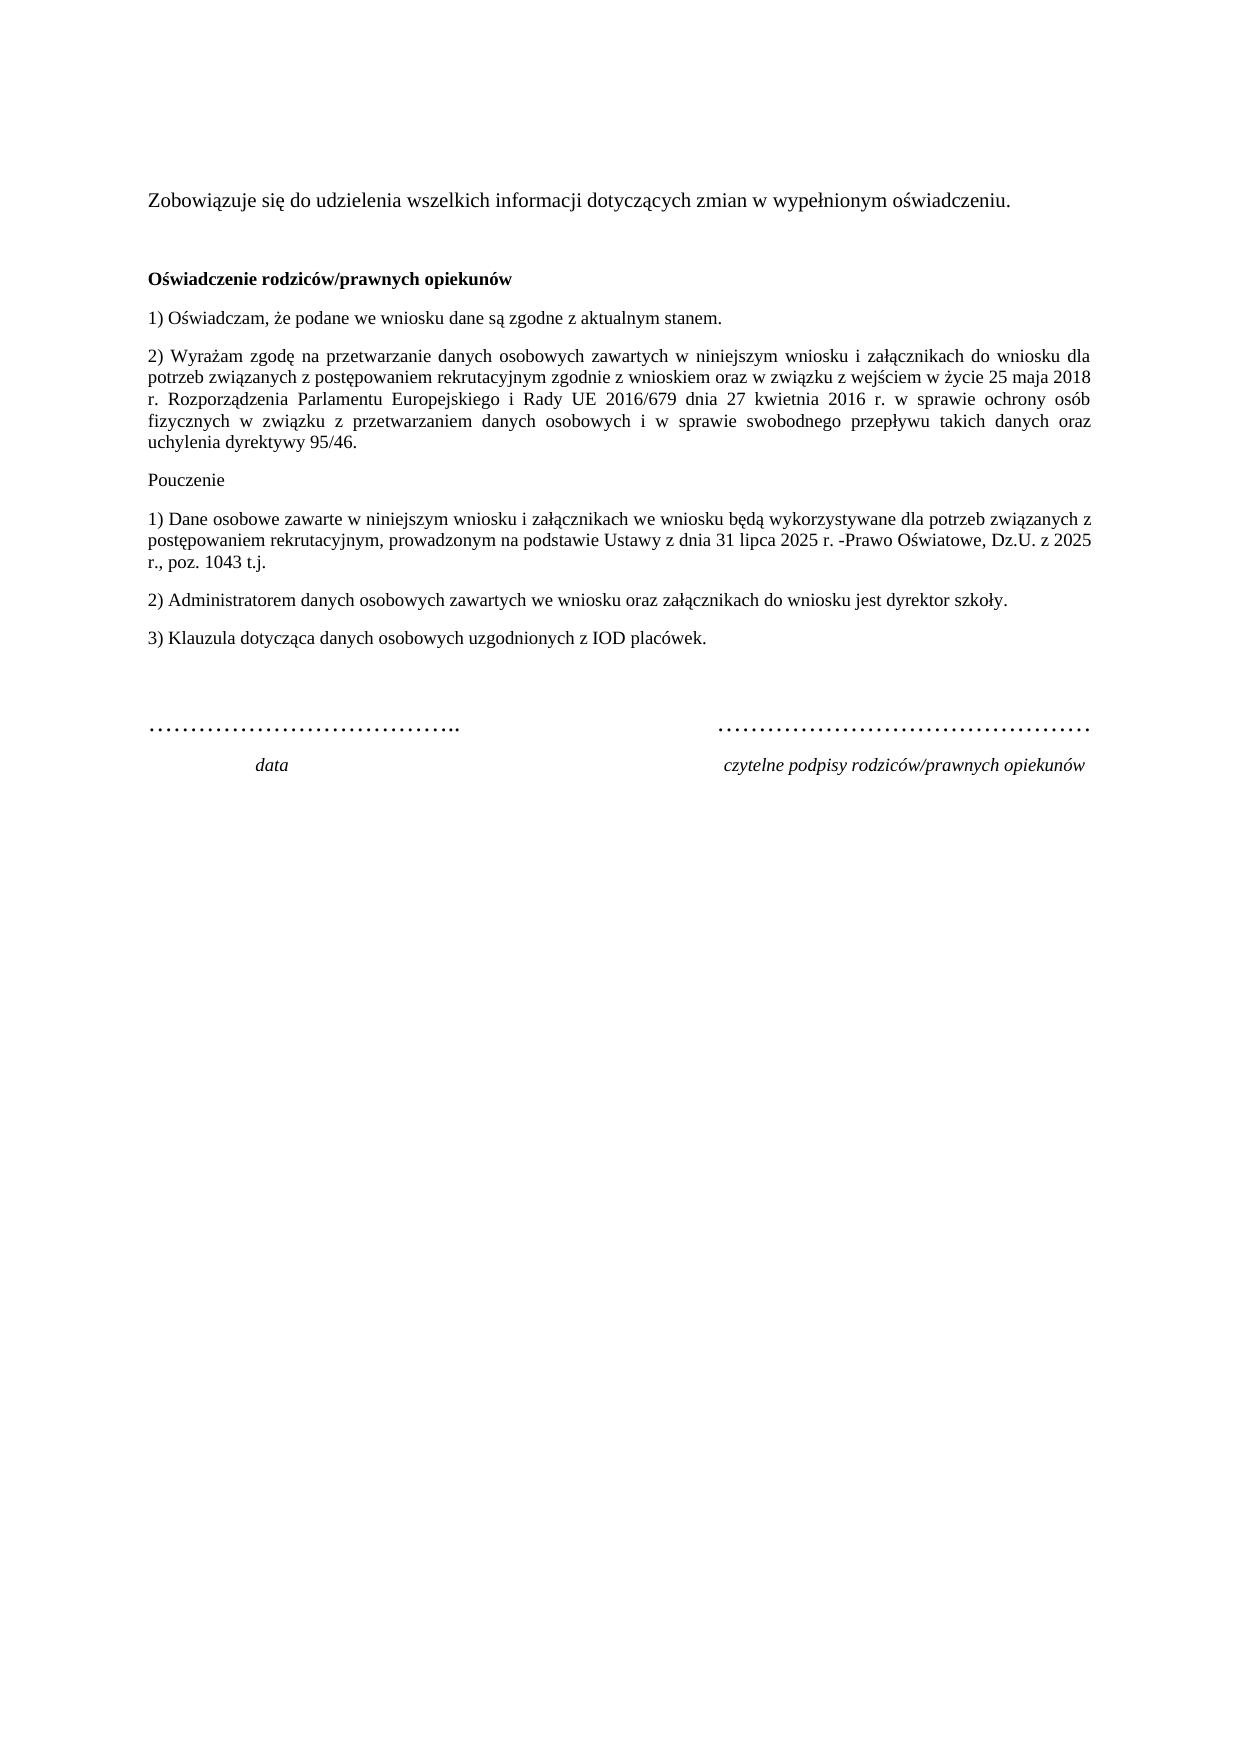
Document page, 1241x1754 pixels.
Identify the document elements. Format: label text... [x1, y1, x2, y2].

text 3) Klauzula dotycząca danych osobowych uzgodnionych z IOD placówek. [148, 627, 1093, 649]
text 1) Oświadczam, że podane we wniosku dane są zgodne z aktualnym stanem. [148, 307, 1093, 328]
text Pouczenie [148, 469, 1093, 491]
text data czytelne podpisy rodziców/prawnych opiekunów [148, 754, 1093, 775]
list Zobowiązuje się do udzielenia wszelkich informacji dotyczących zmian w wypełnionym oświadczeniu. [148, 187, 1093, 212]
text 2) Wyrażam zgodę na przetwarzanie danych osobowych zawartych w niniejszym wniosku i załącznikach do wniosku dla potrzeb związanych z postępowaniem rekrutacyjnym zgodnie z wnioskiem oraz w związku z wejściem w życie 25 maja 2018 r. Rozporządzenia Parlamentu Europejskiego i Rady UE 2016/679 dnia 27 kwietnia 2016 r. w sprawie ochrony osób fizycznych w związku z przetwarzaniem danych osobowych i w sprawie swobodnego przepływu takich danych oraz uchylenia dyrektywy 95/46. [148, 345, 1093, 453]
text 2) Administratorem danych osobowych zawartych we wniosku oraz załącznikach do wniosku jest dyrektor szkoły. [148, 589, 1093, 610]
text ……………………………….. ……………………………………… [148, 708, 1093, 737]
text Oświadczenie rodziców/prawnych opiekunów [148, 268, 1093, 290]
text 1) Dane osobowe zawarte w niniejszym wniosku i załącznikach we wniosku będą wykorzystywane dla potrzeb związanych z postępowaniem rekrutacyjnym, prowadzonym na podstawie Ustawy z dnia 31 lipca 2025 r. -Prawo Oświatowe, Dz.U. z 2025 r., poz. 1043 t.j. [148, 507, 1093, 572]
